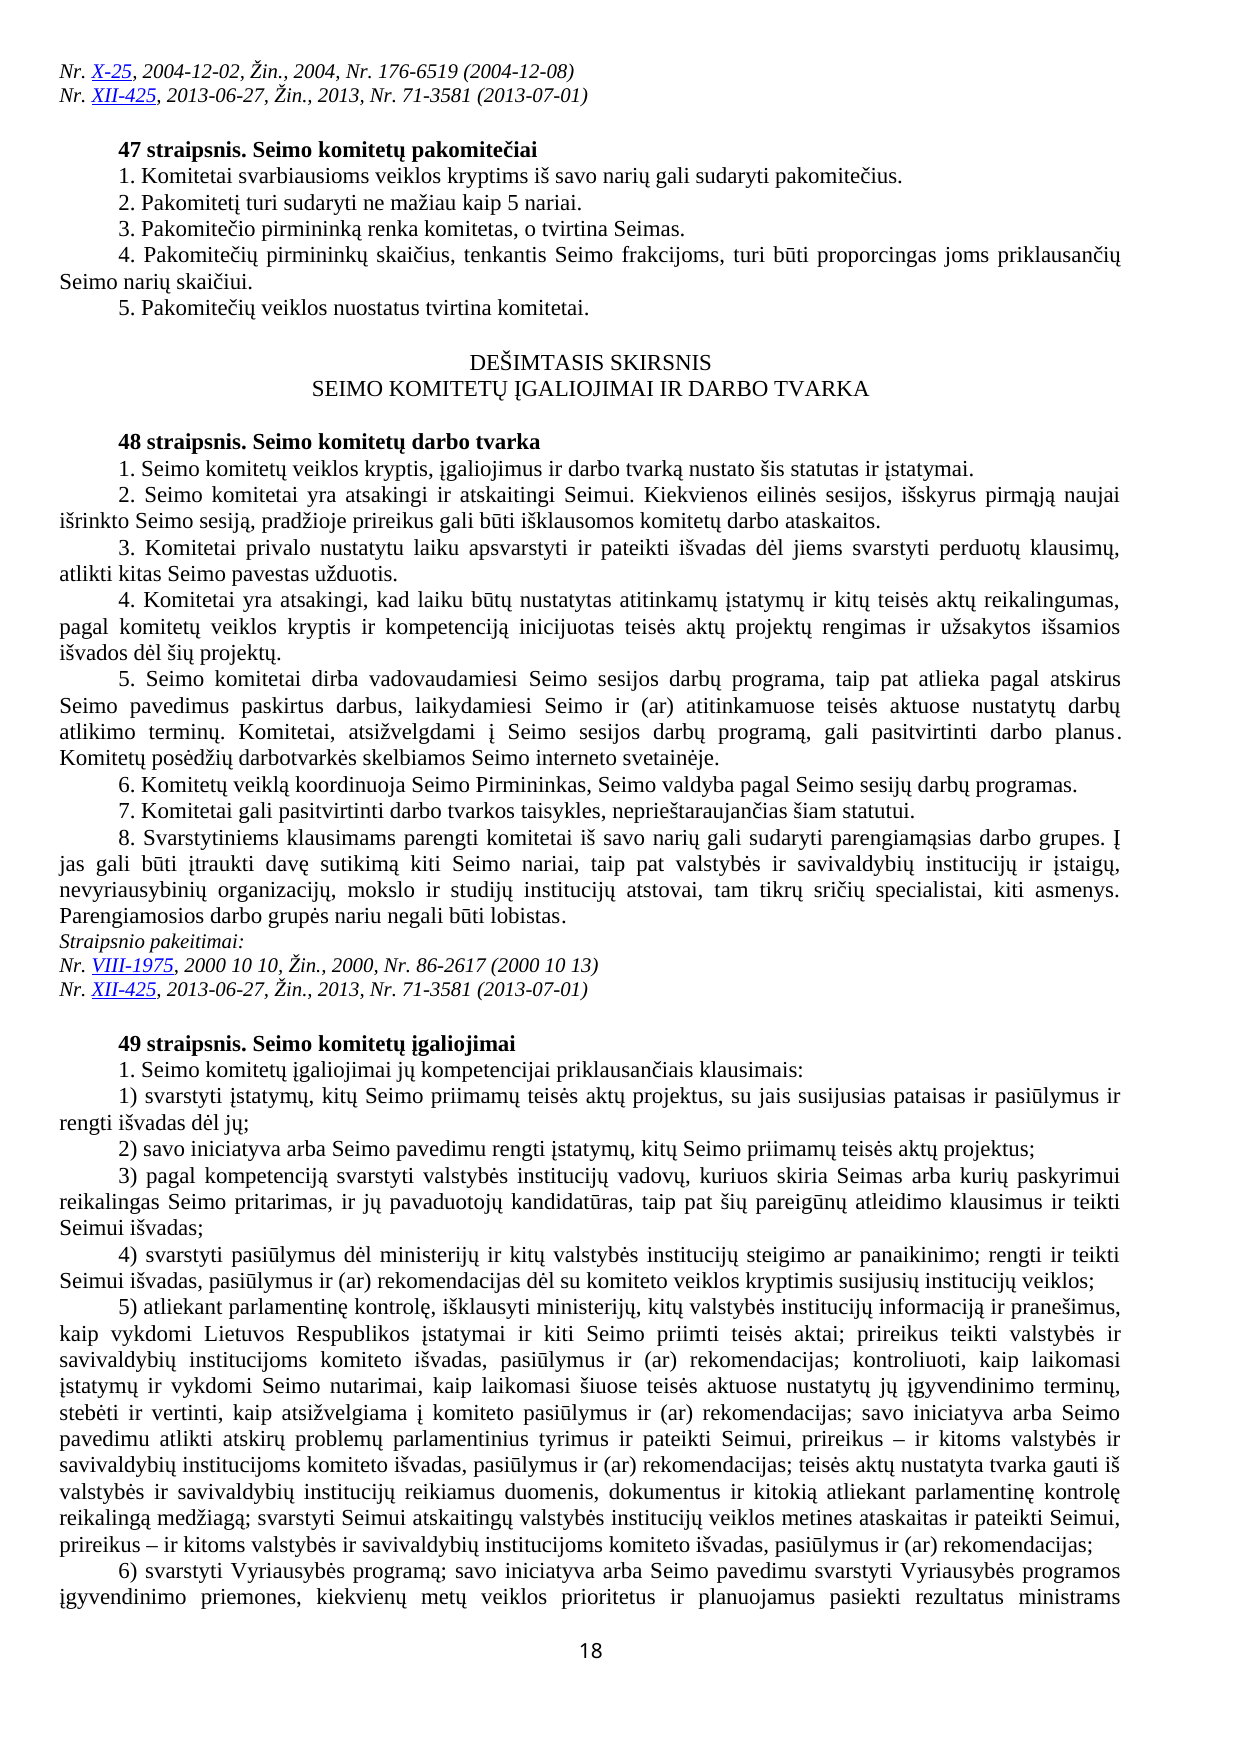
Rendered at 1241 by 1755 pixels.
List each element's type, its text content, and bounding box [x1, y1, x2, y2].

text 2. Seimo komitetai yra atsakingi ir atskaitingi Seimui. Kiekvienos eilinės sesijos, išskyrus pirmąją naujai išrinkto Seimo sesiją, pradžioje prireikus gali būti išklausomos komitetų darbo ataskaitos. [59, 481, 1122, 534]
text 3) pagal kompetenciją svarstyti valstybės institucijų vadovų, kuriuos skiria Seimas arba kurių paskyrimui reikalingas Seimo pritarimas, ir jų pavaduotojų kandidatūras, taip pat šių pareigūnų atleidimo klausimus ir teikti Seimui išvadas; [59, 1162, 1122, 1241]
text 5. Seimo komitetai dirba vadovaudamiesi Seimo sesijos darbų programa, taip pat atlieka pagal atskirus Seimo pavedimus paskirtus darbus, laikydamiesi Seimo ir (ar) atitinkamuose teisės aktuose nustatytų darbų atlikimo terminų. Komitetai, atsižvelgdami į Seimo sesijos darbų programą, gali pasitvirtinti darbo planus. Komitetų posėdžių darbotvarkės skelbiamos Seimo interneto svetainėje. [59, 665, 1122, 771]
text SEIMO KOMITETŲ ĮGALIOJIMAI IR DARBO TVARKA [59, 376, 1122, 402]
text Nr. XII-425, 2013-06-27, Žin., 2013, Nr. 71-3581 (2013-07-01) [59, 83, 1122, 107]
text Straipsnio pakeitimai: [59, 929, 1122, 953]
text 1. Seimo komitetų veiklos kryptis, įgaliojimus ir darbo tvarką nustato šis statutas ir įstatymai. [59, 454, 1122, 481]
text 7. Komitetai gali pasitvirtinti darbo tvarkos taisykles, neprieštaraujančias šiam statutui. [59, 797, 1122, 823]
text 6. Komitetų veiklą koordinuoja Seimo Pirmininkas, Seimo valdyba pagal Seimo sesijų darbų programas. [59, 771, 1122, 797]
text 1. Komitetai svarbiausioms veiklos kryptims iš savo narių gali sudaryti pakomitečius. [59, 162, 1122, 189]
text 6) svarstyti Vyriausybės programą; savo iniciatyva arba Seimo pavedimu svarstyti Vyriausybės programos įgyvendinimo priemones, kiekvienų metų veiklos prioritetus ir planuojamus pasiekti rezultatus ministrams [59, 1557, 1122, 1610]
text 1) svarstyti įstatymų, kitų Seimo priimamų teisės aktų projektus, su jais susijusias pataisas ir pasiūlymus ir rengti išvadas dėl jų; [59, 1083, 1122, 1135]
text 3. Komitetai privalo nustatytu laiku apsvarstyti ir pateikti išvadas dėl jiems svarstyti perduotų klausimų, atlikti kitas Seimo pavestas užduotis. [59, 534, 1122, 586]
text 4) svarstyti pasiūlymus dėl ministerijų ir kitų valstybės institucijų steigimo ar panaikinimo; rengti ir teikti Seimui išvadas, pasiūlymus ir (ar) rekomendacijas dėl su komiteto veiklos kryptimis susijusių institucijų veiklos; [59, 1241, 1122, 1293]
text 8. Svarstytiniems klausimams parengti komitetai iš savo narių gali sudaryti parengiamąsias darbo grupes. Į jas gali būti įtraukti davę sutikimą kiti Seimo nariai, taip pat valstybės ir savivaldybių institucijų ir įstaigų, nevyriausybinių organizacijų, mokslo ir studijų institucijų atstovai, tam tikrų sričių specialistai, kiti asmenys. Parengiamosios darbo grupės nariu negali būti lobistas. [59, 823, 1122, 929]
text 49 straipsnis. Seimo komitetų įgaliojimai [59, 1030, 1122, 1056]
text Nr. XII-425, 2013-06-27, Žin., 2013, Nr. 71-3581 (2013-07-01) [59, 977, 1122, 1001]
text Nr. X-25, 2004-12-02, Žin., 2004, Nr. 176-6519 (2004-12-08) [59, 59, 1122, 83]
text 3. Pakomitečio pirmininką renka komitetas, o tvirtina Seimas. [59, 215, 1122, 241]
text 2) savo iniciatyva arba Seimo pavedimu rengti įstatymų, kitų Seimo priimamų teisės aktų projektus; [59, 1135, 1122, 1162]
text 4. Pakomitečių pirmininkų skaičius, tenkantis Seimo frakcijoms, turi būti proporcingas joms priklausančių Seimo narių skaičiui. [59, 241, 1122, 294]
text 2. Pakomitetį turi sudaryti ne mažiau kaip 5 nariai. [59, 189, 1122, 215]
text 47 straipsnis. Seimo komitetų pakomitečiai [59, 136, 1122, 162]
text 5. Pakomitečių veiklos nuostatus tvirtina komitetai. [59, 294, 1122, 320]
text Nr. VIII-1975, 2000 10 10, Žin., 2000, Nr. 86-2617 (2000 10 13) [59, 953, 1122, 977]
text 5) atliekant parlamentinę kontrolę, išklausyti ministerijų, kitų valstybės institucijų informaciją ir pranešimus, kaip vykdomi Lietuvos Respublikos įstatymai ir kiti Seimo priimti teisės aktai; prireikus teikti valstybės ir savivaldybių institucijoms komiteto išvadas, pasiūlymus ir (ar) rekomendacijas; kontroliuoti, kaip laikomasi įstatymų ir vykdomi Seimo nutarimai, kaip laikomasi šiuose teisės aktuose nustatytų jų įgyvendinimo terminų, stebėti ir vertinti, kaip atsižvelgiama į komiteto pasiūlymus ir (ar) rekomendacijas; savo iniciatyva arba Seimo pavedimu atlikti atskirų problemų parlamentinius tyrimus ir pateikti Seimui, prireikus – ir kitoms valstybės ir savivaldybių institucijoms komiteto išvadas, pasiūlymus ir (ar) rekomendacijas; teisės aktų nustatyta tvarka gauti iš valstybės ir savivaldybių institucijų reikiamus duomenis, dokumentus ir kitokią atliekant parlamentinę kontrolę reikalingą medžiagą; svarstyti Seimui atskaitingų valstybės institucijų veiklos metines ataskaitas ir pateikti Seimui, prireikus – ir kitoms valstybės ir savivaldybių institucijoms komiteto išvadas, pasiūlymus ir (ar) rekomendacijas; [59, 1293, 1122, 1557]
text 4. Komitetai yra atsakingi, kad laiku būtų nustatytas atitinkamų įstatymų ir kitų teisės aktų reikalingumas, pagal komitetų veiklos kryptis ir kompetenciją inicijuotas teisės aktų projektų rengimas ir užsakytos išsamios išvados dėl šių projektų. [59, 586, 1122, 665]
text 1. Seimo komitetų įgaliojimai jų kompetencijai priklausančiais klausimais: [59, 1056, 1122, 1083]
text DEŠIMTASIS SKIRSNIS [59, 349, 1122, 376]
text 48 straipsnis. Seimo komitetų darbo tvarka [59, 428, 1122, 454]
